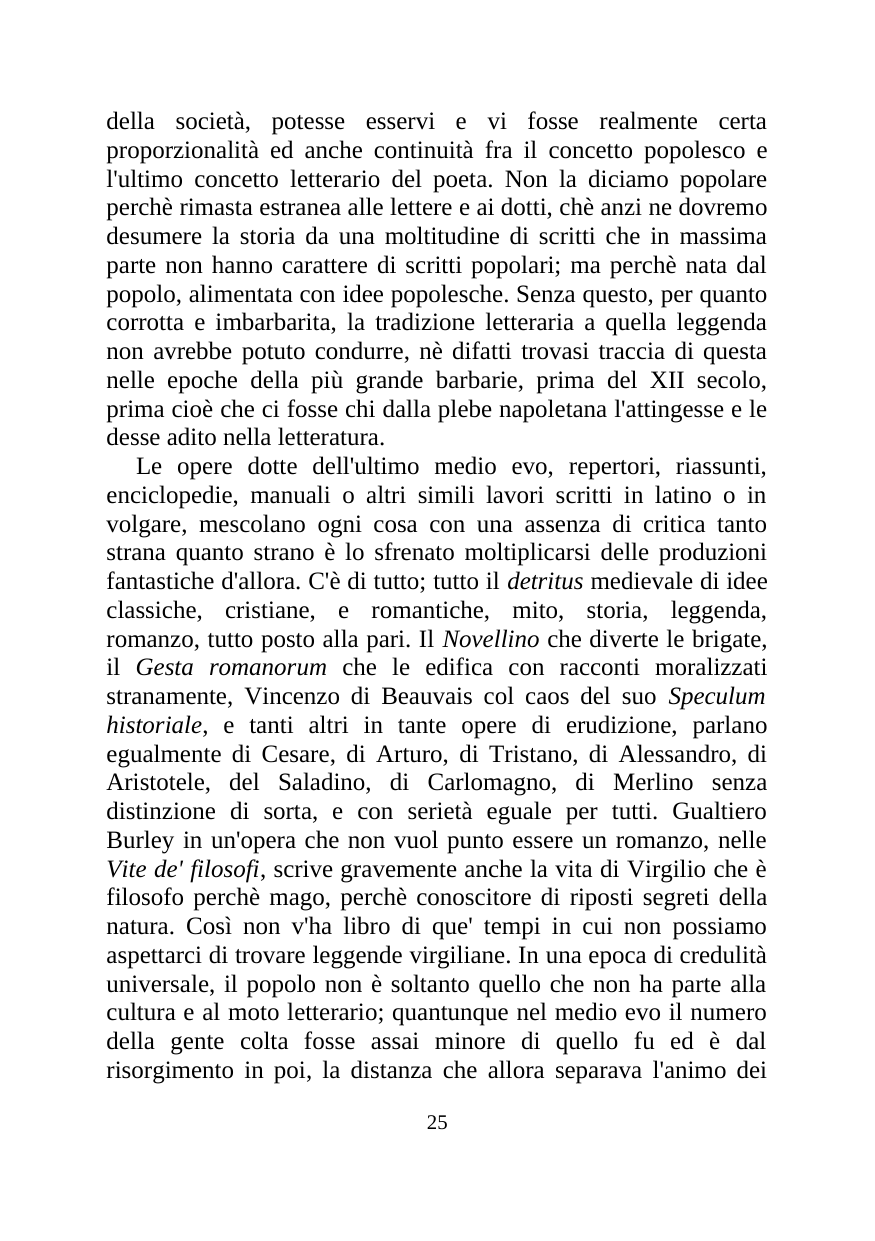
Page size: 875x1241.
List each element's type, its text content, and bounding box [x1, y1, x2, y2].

text della società, potesse esservi e vi fosse realmente certa proporzionalità ed anche continuità fra il concetto popolesco e l'ultimo concetto letterario del poeta. Non la diciamo popolare perchè rimasta estranea alle lettere e ai dotti, chè anzi ne dovremo desumere la storia da una moltitudine di scritti che in massima parte non hanno carattere di scritti popolari; ma perchè nata dal popolo, alimentata con idee popolesche. Senza questo, per quanto corrotta e imbarbarita, la tradizione letteraria a quella leggenda non avrebbe potuto condurre, nè difatti trovasi traccia di questa nelle epoche della più grande barbarie, prima del XII secolo, prima cioè che ci fosse chi dalla plebe napoletana l'attingesse e le desse adito nella letteratura. [106, 106, 768, 451]
text Le opere dotte dell'ultimo medio evo, repertori, riassunti, enciclopedie, manuali o altri simili lavori scritti in latino o in volgare, mescolano ogni cosa con una assenza di critica tanto strana quanto strano è lo sfrenato moltiplicarsi delle produzioni fantastiche d'allora. C'è di tutto; tutto il detritus medievale di idee classiche, cristiane, e romantiche, mito, storia, leggenda, romanzo, tutto posto alla pari. Il Novellino che diverte le brigate, il Gesta romanorum che le edifica con racconti moralizzati stranamente, Vincenzo di Beauvais col caos del suo Speculum historiale, e tanti altri in tante opere di erudizione, parlano egualmente di Cesare, di Arturo, di Tristano, di Alessandro, di Aristotele, del Saladino, di Carlomagno, di Merlino senza distinzione di sorta, e con serietà eguale per tutti. Gualtiero Burley in un'opera che non vuol punto essere un romanzo, nelle Vite de' filosofi, scrive gravemente anche la vita di Virgilio che è filosofo perchè mago, perchè conoscitore di riposti segreti della natura. Così non v'ha libro di que' tempi in cui non possiamo aspettarci di trovare leggende virgiliane. In una epoca di credulità universale, il popolo non è soltanto quello che non ha parte alla cultura e al moto letterario; quantunque nel medio evo il numero della gente colta fosse assai minore di quello fu ed è dal risorgimento in poi, la distanza che allora separava l'animo dei [106, 451, 768, 1084]
